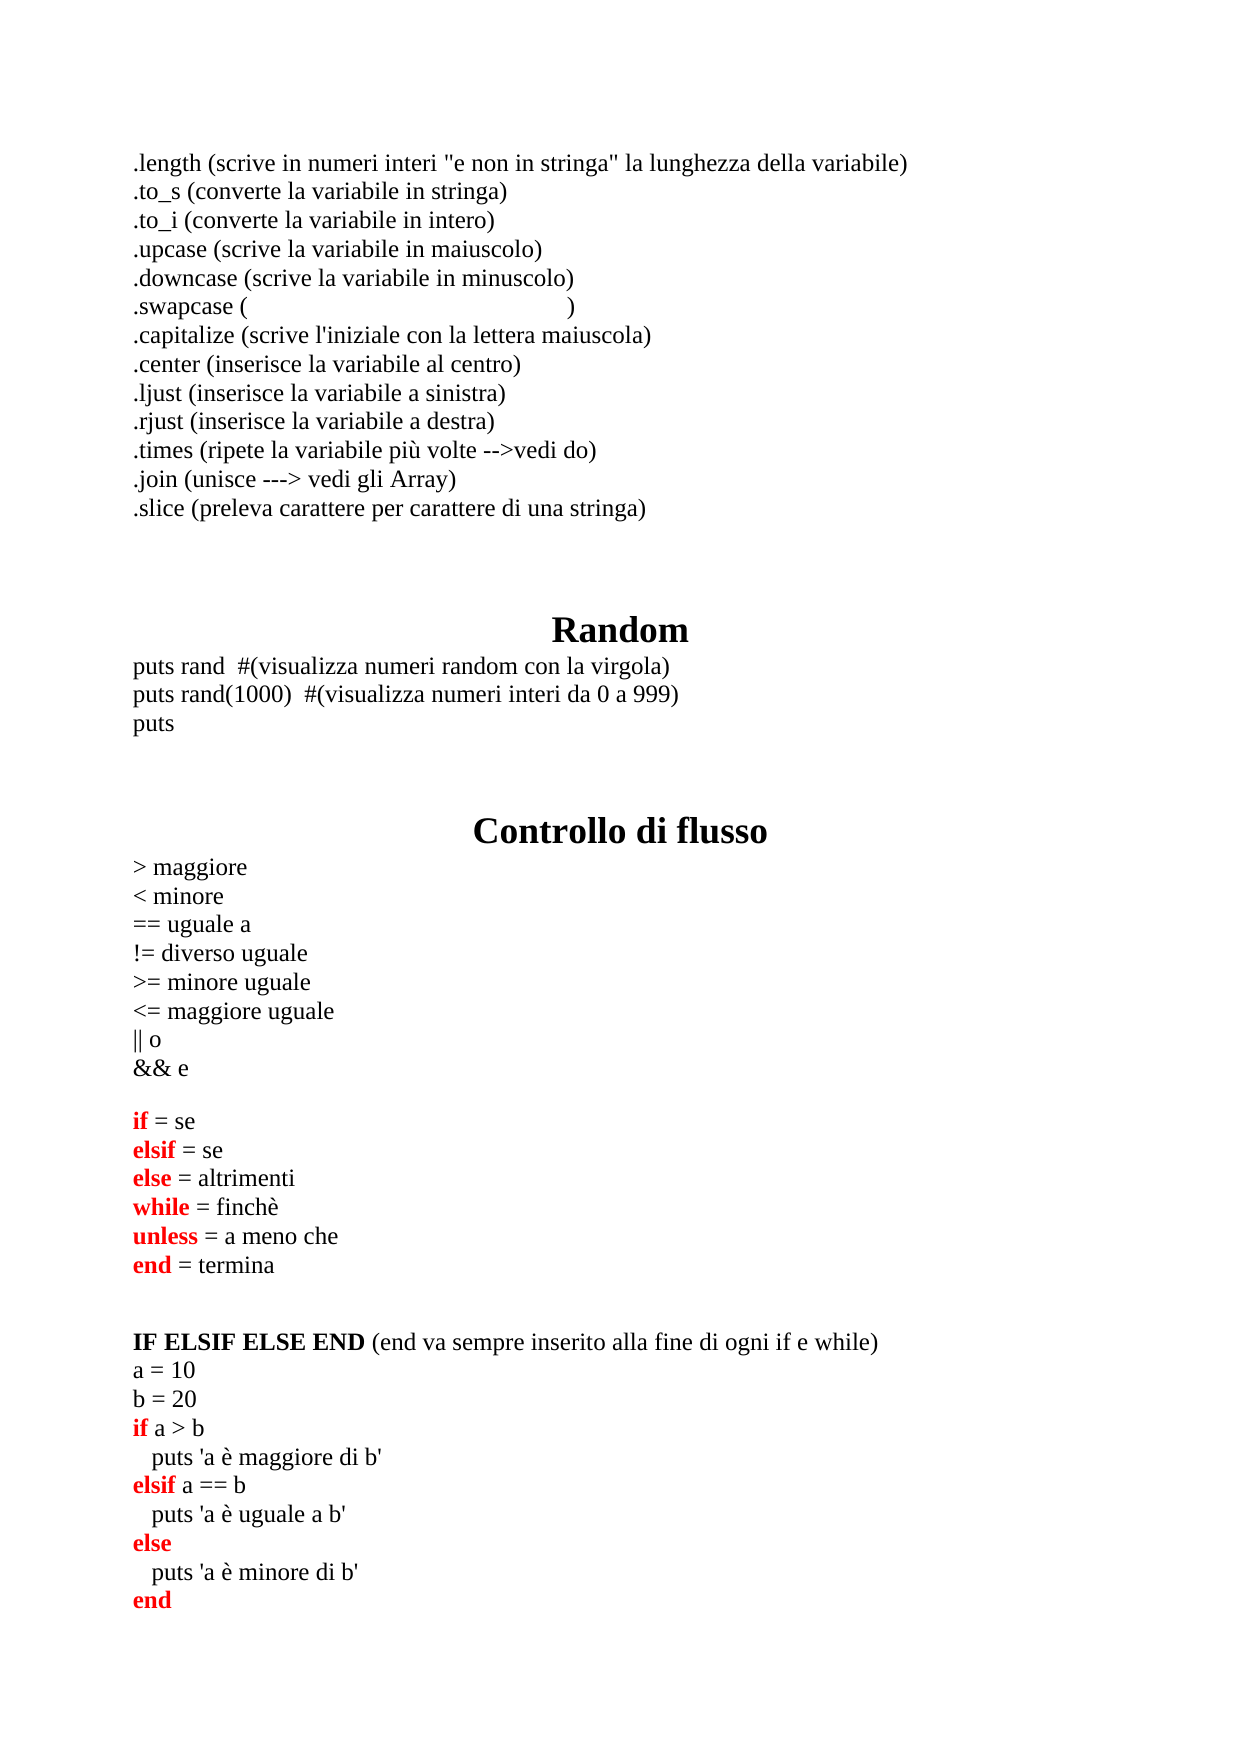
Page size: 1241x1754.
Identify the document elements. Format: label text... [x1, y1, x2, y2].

text else [133, 1528, 1108, 1557]
text .join (unisce ---> vedi gli Array) [133, 464, 1108, 493]
text puts [133, 708, 1108, 737]
text puts 'a è minore di b' [133, 1557, 1108, 1585]
text puts 'a è maggiore di b' [133, 1442, 1108, 1470]
text .capitalize (scrive l'iniziale con la lettera maiuscola) [133, 320, 1108, 349]
text .slice (preleva carattere per carattere di una stringa) [133, 493, 1108, 521]
text elsif a == b [133, 1470, 1108, 1499]
text .times (ripete la variabile più volte -->vedi do) [133, 435, 1108, 464]
text && e [133, 1053, 1108, 1082]
text unless = a meno che [133, 1221, 1108, 1250]
text .ljust (inserisce la variabile a sinistra) [133, 378, 1108, 406]
text == uguale a [133, 909, 1108, 938]
text >= minore uguale [133, 967, 1108, 996]
text .upcase (scrive la variabile in maiuscolo) [133, 234, 1108, 263]
text != diverso uguale [133, 938, 1108, 967]
text puts rand #(visualizza numeri random con la virgola) [133, 651, 1108, 679]
text .to_i (converte la variabile in intero) [133, 205, 1108, 234]
text if = se [133, 1106, 1108, 1135]
text .length (scrive in numeri interi "e non in stringa" la lunghezza della variabile) [133, 148, 1108, 176]
text else = altrimenti [133, 1163, 1108, 1192]
text IF ELSIF ELSE END (end va sempre inserito alla fine di ogni if e while) [133, 1327, 1108, 1355]
text .downcase (scrive la variabile in minuscolo) [133, 263, 1108, 291]
text .rjust (inserisce la variabile a destra) [133, 406, 1108, 435]
text .swapcase ( ) [133, 291, 1108, 320]
text <= maggiore uguale [133, 996, 1108, 1024]
text b = 20 [133, 1384, 1108, 1413]
text a = 10 [133, 1355, 1108, 1384]
text end [133, 1585, 1108, 1614]
text || o [133, 1024, 1108, 1053]
text .center (inserisce la variabile al centro) [133, 349, 1108, 378]
text if a > b [133, 1413, 1108, 1442]
text < minore [133, 881, 1108, 909]
subtitle Random [133, 608, 1108, 651]
text > maggiore [133, 852, 1108, 881]
text .to_s (converte la variabile in stringa) [133, 176, 1108, 205]
subtitle Controllo di flusso [133, 809, 1108, 852]
text puts rand(1000) #(visualizza numeri interi da 0 a 999) [133, 679, 1108, 708]
text elsif = se [133, 1135, 1108, 1163]
text while = finchè [133, 1192, 1108, 1221]
text puts 'a è uguale a b' [133, 1499, 1108, 1528]
text end = termina [133, 1250, 1108, 1278]
